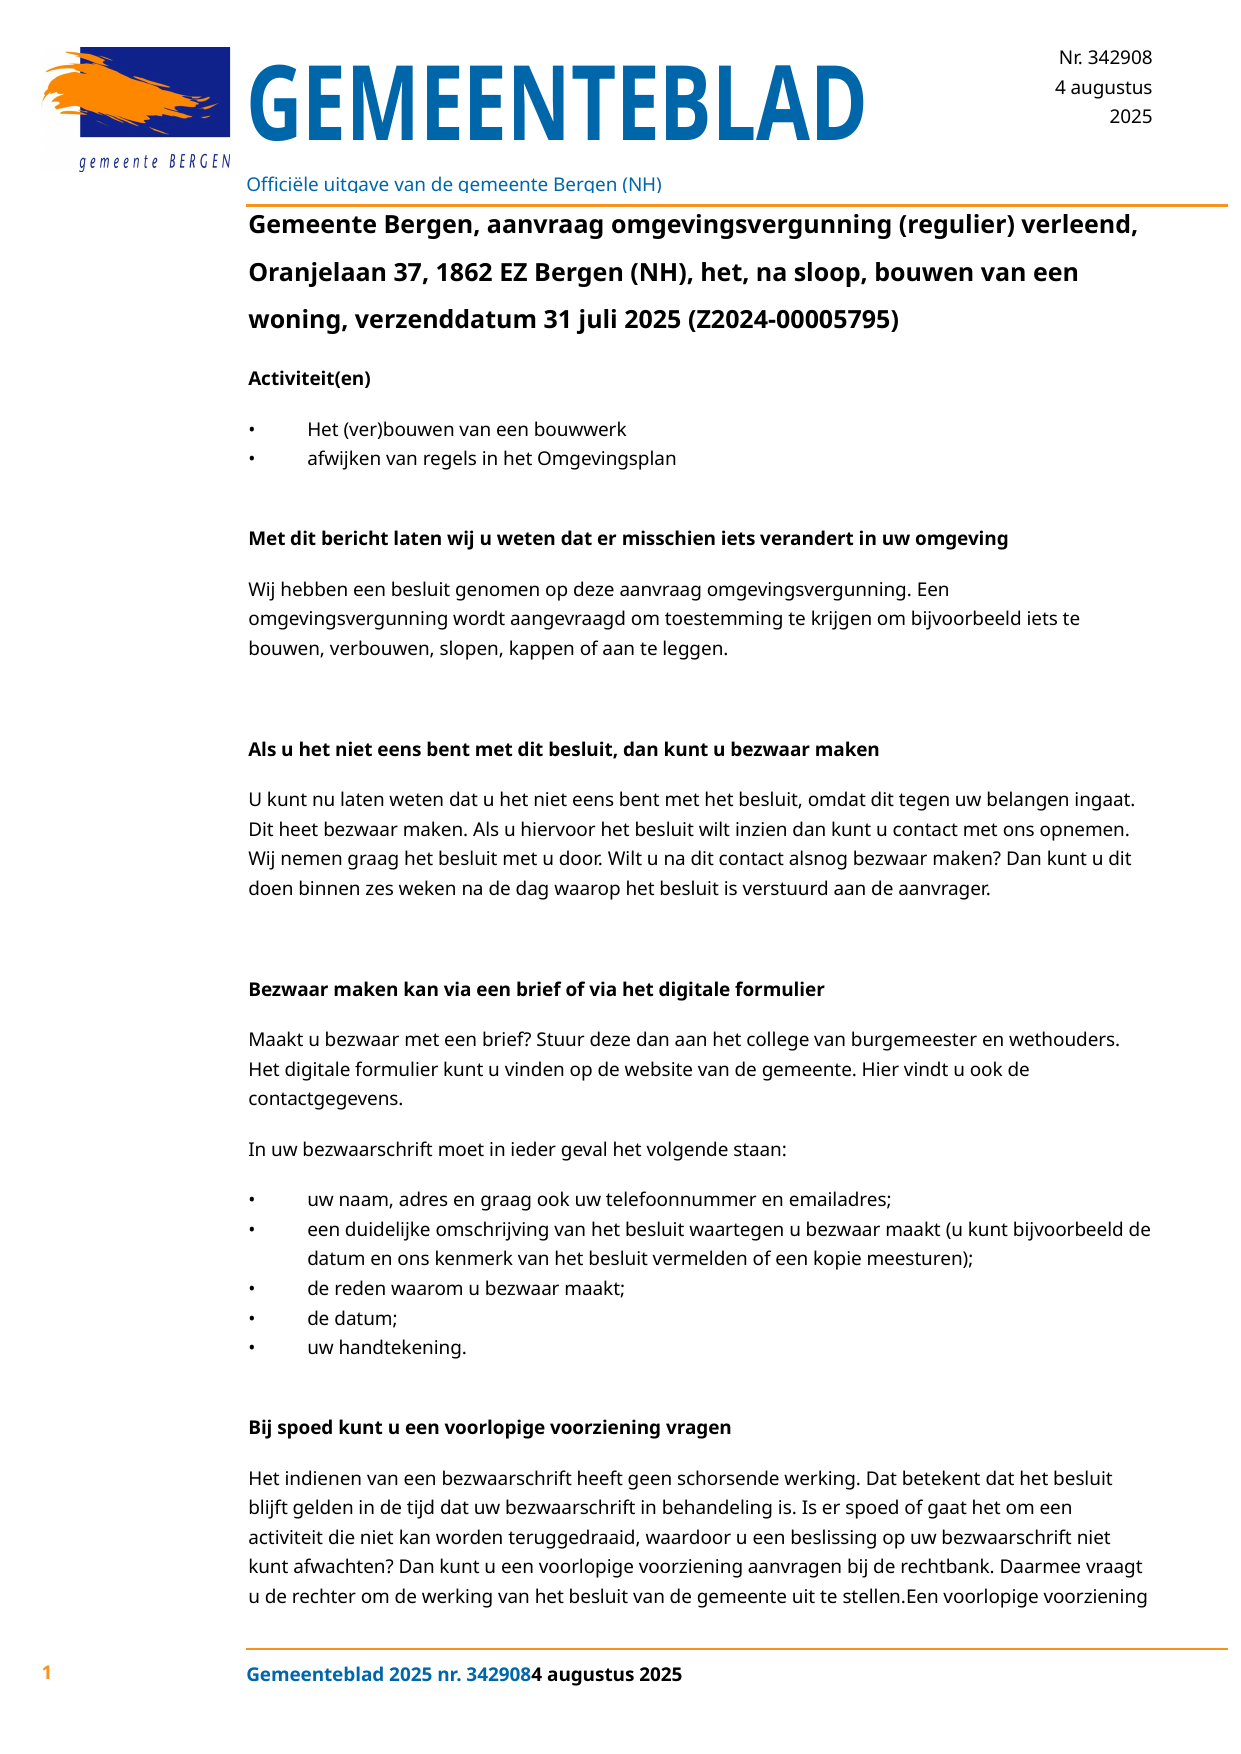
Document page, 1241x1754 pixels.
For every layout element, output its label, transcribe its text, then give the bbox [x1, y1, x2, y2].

list uw naam, adres en graag ook uw telefoonnummer en emailadres; [248, 1186, 1152, 1212]
text Als u het niet eens bent met dit besluit, dan kunt u bezwaar maken [248, 736, 1152, 762]
text Het indienen van een bezwaarschrift heeft geen schorsende werking. Dat betekent dat het besluit blijft gelden in de tijd dat uw bezwaarschrift in behandeling is. Is er spoed of gaat het om een activiteit die niet kan worden teruggedraaid, waardoor u een beslissing op uw bezwaarschrift niet kunt afwachten? Dan kunt u een voorlopige voorziening aanvragen bij de rechtbank. Daarmee vraagt u de rechter om de werking van het besluit van de gemeente uit te stellen.Een voorlopige voorziening [248, 1465, 1152, 1609]
list Het (ver)bouwen van een bouwwerk [248, 416, 1152, 442]
list uw handtekening. [248, 1334, 1152, 1360]
list afwijken van regels in het Omgevingsplan [248, 446, 1152, 471]
text Wij hebben een besluit genomen op deze aanvraag omgevingsvergunning. Een omgevingsvergunning wordt aangevraagd om toestemming te krijgen om bijvoorbeeld iets te bouwen, verbouwen, slopen, kappen of aan te leggen. [248, 576, 1152, 661]
list de datum; [248, 1305, 1152, 1330]
picture [41, 47, 231, 172]
text Bij spoed kunt u een voorlopige voorziening vragen [248, 1414, 1152, 1440]
text Activiteit(en) [248, 366, 1152, 391]
list een duidelijke omschrijving van het besluit waartegen u bezwaar maakt (u kunt bijvoorbeeld de datum en ons kenmerk van het besluit vermelden of een kopie meesturen); [248, 1216, 1152, 1271]
text Maakt u bezwaar met een brief? Stuur deze dan aan het college van burgemeester en wethouders. Het digitale formulier kunt u vinden op de website van de gemeente. Hier vindt u ook de contactgegevens. [248, 1026, 1152, 1111]
list de reden waarom u bezwaar maakt; [248, 1275, 1152, 1301]
text In uw bezwaarschrift moet in ieder geval het volgende staan: [248, 1136, 1152, 1162]
text Bezwaar maken kan via een brief of via het digitale formulier [248, 976, 1152, 1002]
text Gemeente Bergen, aanvraag omgevingsvergunning (regulier) verleend, Oranjelaan 37, 1862 EZ Bergen (NH), het, na sloop, bouwen van een woning, verzenddatum 31 juli 2025 (Z2024-00005795) [248, 207, 1152, 336]
text U kunt nu laten weten dat u het niet eens bent met het besluit, omdat dit tegen uw belangen ingaat. Dit heet bezwaar maken. Als u hiervoor het besluit wilt inzien dan kunt u contact met ons opnemen. Wij nemen graag het besluit met u door. Wilt u na dit contact alsnog bezwaar maken? Dan kunt u dit doen binnen zes weken na de dag waarop het besluit is verstuurd aan de aanvrager. [248, 786, 1152, 901]
text Met dit bericht laten wij u weten dat er misschien iets verandert in uw omgeving [248, 526, 1152, 551]
